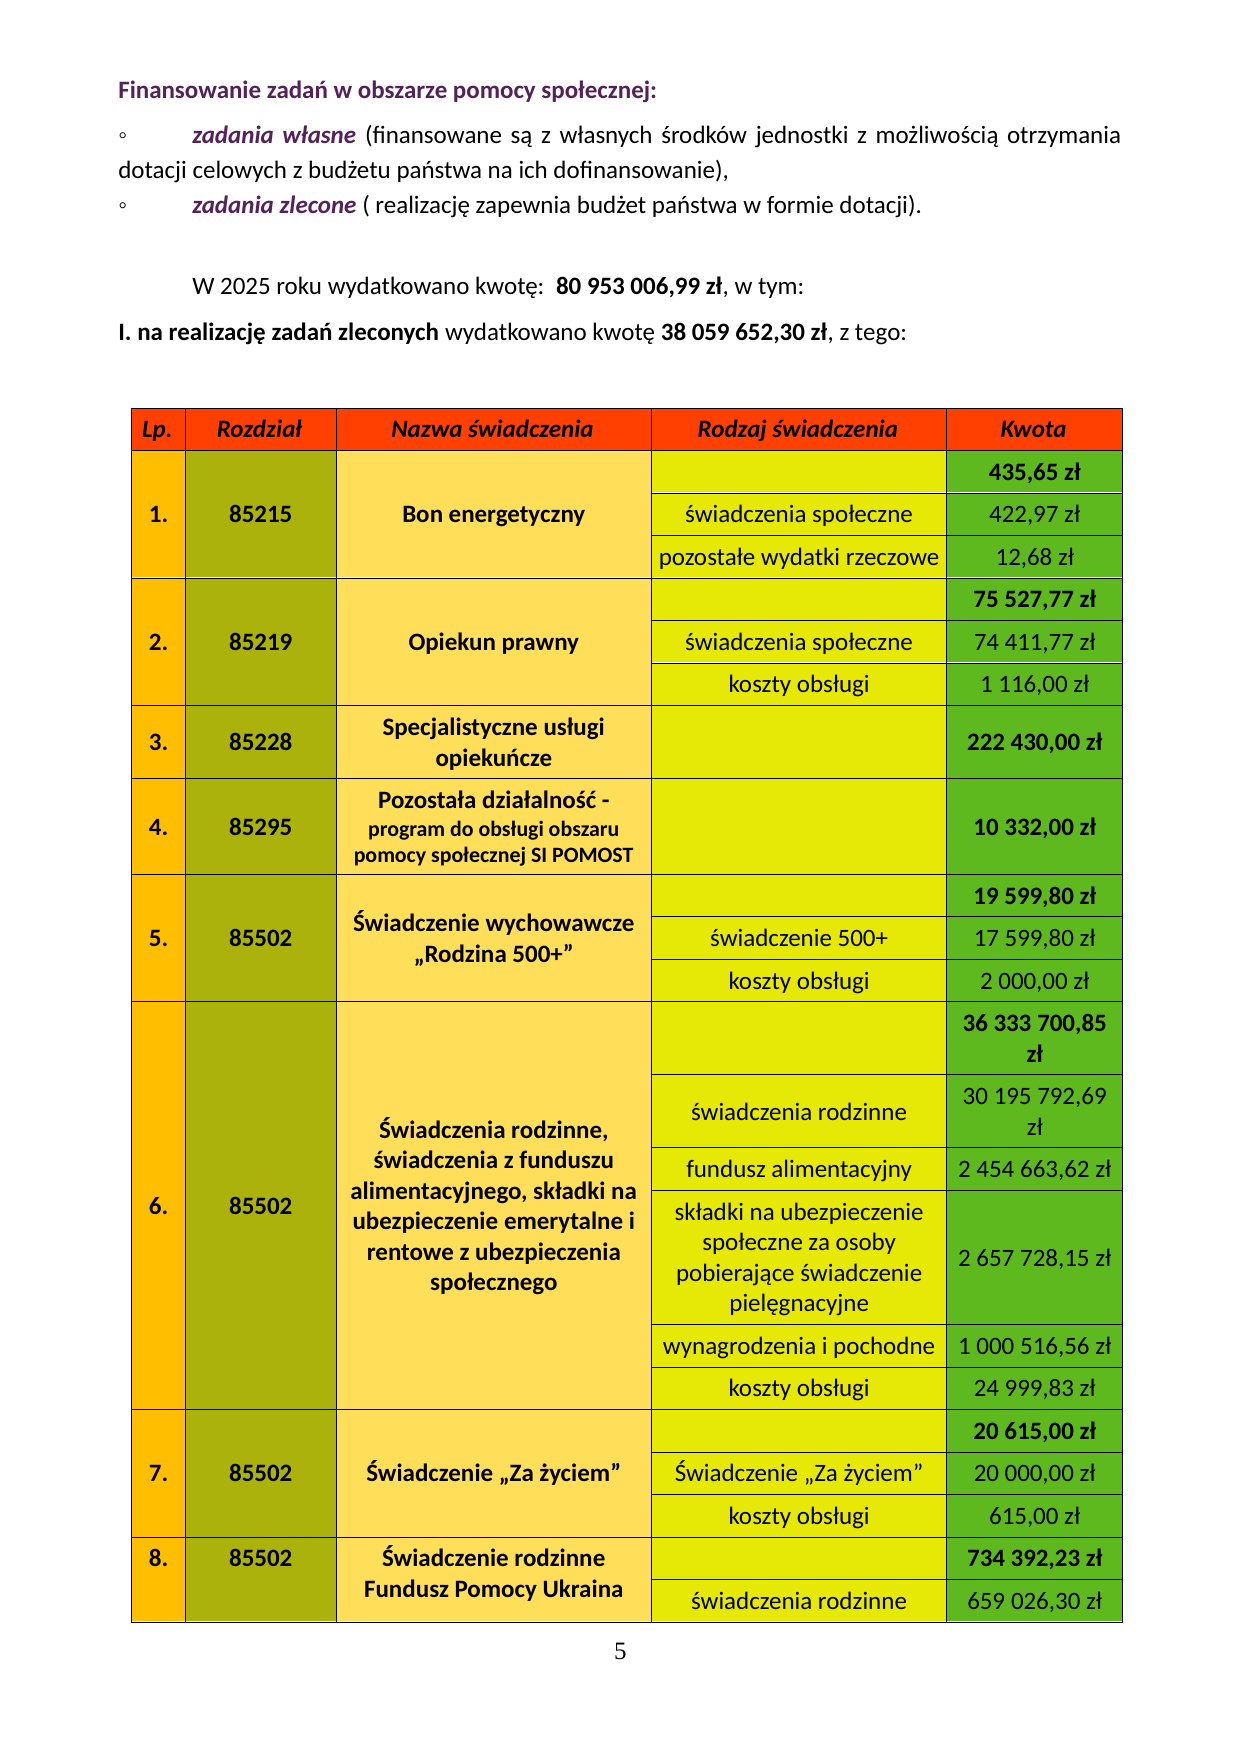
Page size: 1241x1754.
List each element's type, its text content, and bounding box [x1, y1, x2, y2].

table_cell Świadczenie „Za życiem” [652, 1453, 946, 1494]
table_cell 1 116,00 zł [947, 664, 1122, 705]
list zadania zlecone ( realizację zapewnia budżet państwa w formie dotacji). [118, 189, 1122, 220]
table_cell koszty obsługi [652, 1368, 946, 1409]
table_cell świadczenia rodzinne [652, 1075, 946, 1147]
table_cell 17 599,80 zł [947, 917, 1122, 959]
table_cell 85215 [186, 451, 336, 577]
table_cell 74 411,77 zł [947, 621, 1122, 662]
table_cell Świadczenie wychowawcze „Rodzina 500+” [337, 875, 651, 1001]
table_cell 85502 [186, 875, 336, 1001]
table_cell wynagrodzenia i pochodne [652, 1325, 946, 1366]
table_cell 5. [132, 875, 185, 1001]
table_cell 222 430,00 zł [947, 706, 1122, 778]
table_cell [652, 779, 946, 874]
table_cell Bon energetyczny [337, 451, 651, 577]
table_cell świadczenie 500+ [652, 917, 946, 959]
table_cell 8. [132, 1538, 185, 1621]
table_cell 85502 [186, 1002, 336, 1409]
table_cell [652, 1002, 946, 1074]
table_cell 19 599,80 zł [947, 875, 1122, 916]
table_cell świadczenia społeczne [652, 621, 946, 662]
table_cell koszty obsługi [652, 960, 946, 1001]
table_cell Opiekun prawny [337, 579, 651, 705]
table_cell 4. [132, 779, 185, 874]
table_cell [652, 875, 946, 916]
table_cell 36 333 700,85 zł [947, 1002, 1122, 1074]
table_cell [652, 451, 946, 492]
table_cell 3. [132, 706, 185, 778]
text I. na realizację zadań zleconych wydatkowano kwotę 38 059 652,30 zł, z tego: [118, 316, 1122, 346]
table_cell 12,68 zł [947, 536, 1122, 577]
table_cell koszty obsługi [652, 664, 946, 705]
table_cell 6. [132, 1002, 185, 1409]
table_header Rodzaj świadczenia [652, 409, 946, 450]
table_cell 615,00 zł [947, 1495, 1122, 1536]
table_cell [652, 1538, 946, 1579]
table_cell 435,65 zł [947, 451, 1122, 492]
table_cell 85228 [186, 706, 336, 778]
table_cell 20 000,00 zł [947, 1453, 1122, 1494]
table_cell 2. [132, 579, 185, 705]
table_cell 85295 [186, 779, 336, 874]
table_cell 422,97 zł [947, 494, 1122, 535]
text W 2025 roku wydatkowano kwotę: 80 953 006,99 zł, w tym: [118, 270, 1122, 301]
list zadania własne (finansowane są z własnych środków jednostki z możliwością otrzymania dotacji celowych z budżetu państwa na ich dofinansowanie), [118, 119, 1122, 185]
table_cell świadczenia społeczne [652, 494, 946, 535]
table_cell 85502 [186, 1410, 336, 1536]
table_cell składki na ubezpieczenie społeczne za osoby pobierające świadczenie pielęgnacyjne [652, 1191, 946, 1324]
table_header Kwota [947, 409, 1122, 450]
table_cell pozostałe wydatki rzeczowe [652, 536, 946, 577]
table_cell fundusz alimentacyjny [652, 1148, 946, 1190]
table_cell 2 657 728,15 zł [947, 1191, 1122, 1324]
table_cell 75 527,77 zł [947, 579, 1122, 620]
table_header Lp. [132, 409, 185, 450]
table_cell 734 392,23 zł [947, 1538, 1122, 1579]
table_cell [652, 706, 946, 778]
table_cell 85502 [186, 1538, 336, 1621]
table_cell 24 999,83 zł [947, 1368, 1122, 1409]
table_cell Świadczenie „Za życiem” [337, 1410, 651, 1536]
table_cell 1. [132, 451, 185, 577]
table_cell Pozostała działalność - program do obsługi obszaru pomocy społecznej SI POMOST [337, 779, 651, 874]
table_cell świadczenia rodzinne [652, 1580, 946, 1621]
table_cell Świadczenia rodzinne, świadczenia z funduszu alimentacyjnego, składki na ubezpieczenie emerytalne i rentowe z ubezpieczenia społecznego [337, 1002, 651, 1409]
table_header Nazwa świadczenia [337, 409, 651, 450]
table_cell 7. [132, 1410, 185, 1536]
table_cell 10 332,00 zł [947, 779, 1122, 874]
table_cell [652, 1410, 946, 1451]
table_cell 2 454 663,62 zł [947, 1148, 1122, 1190]
table_cell Specjalistyczne usługi opiekuńcze [337, 706, 651, 778]
table_cell 30 195 792,69 zł [947, 1075, 1122, 1147]
table_cell [652, 579, 946, 620]
table_cell 85219 [186, 579, 336, 705]
table_cell koszty obsługi [652, 1495, 946, 1536]
table_cell 1 000 516,56 zł [947, 1325, 1122, 1366]
table_header Rozdział [186, 409, 336, 450]
table_cell 2 000,00 zł [947, 960, 1122, 1001]
table_cell 20 615,00 zł [947, 1410, 1122, 1451]
table_cell Świadczenie rodzinne Fundusz Pomocy Ukraina [337, 1538, 651, 1621]
text Finansowanie zadań w obszarze pomocy społecznej: [118, 74, 1122, 104]
table_cell 659 026,30 zł [947, 1580, 1122, 1621]
